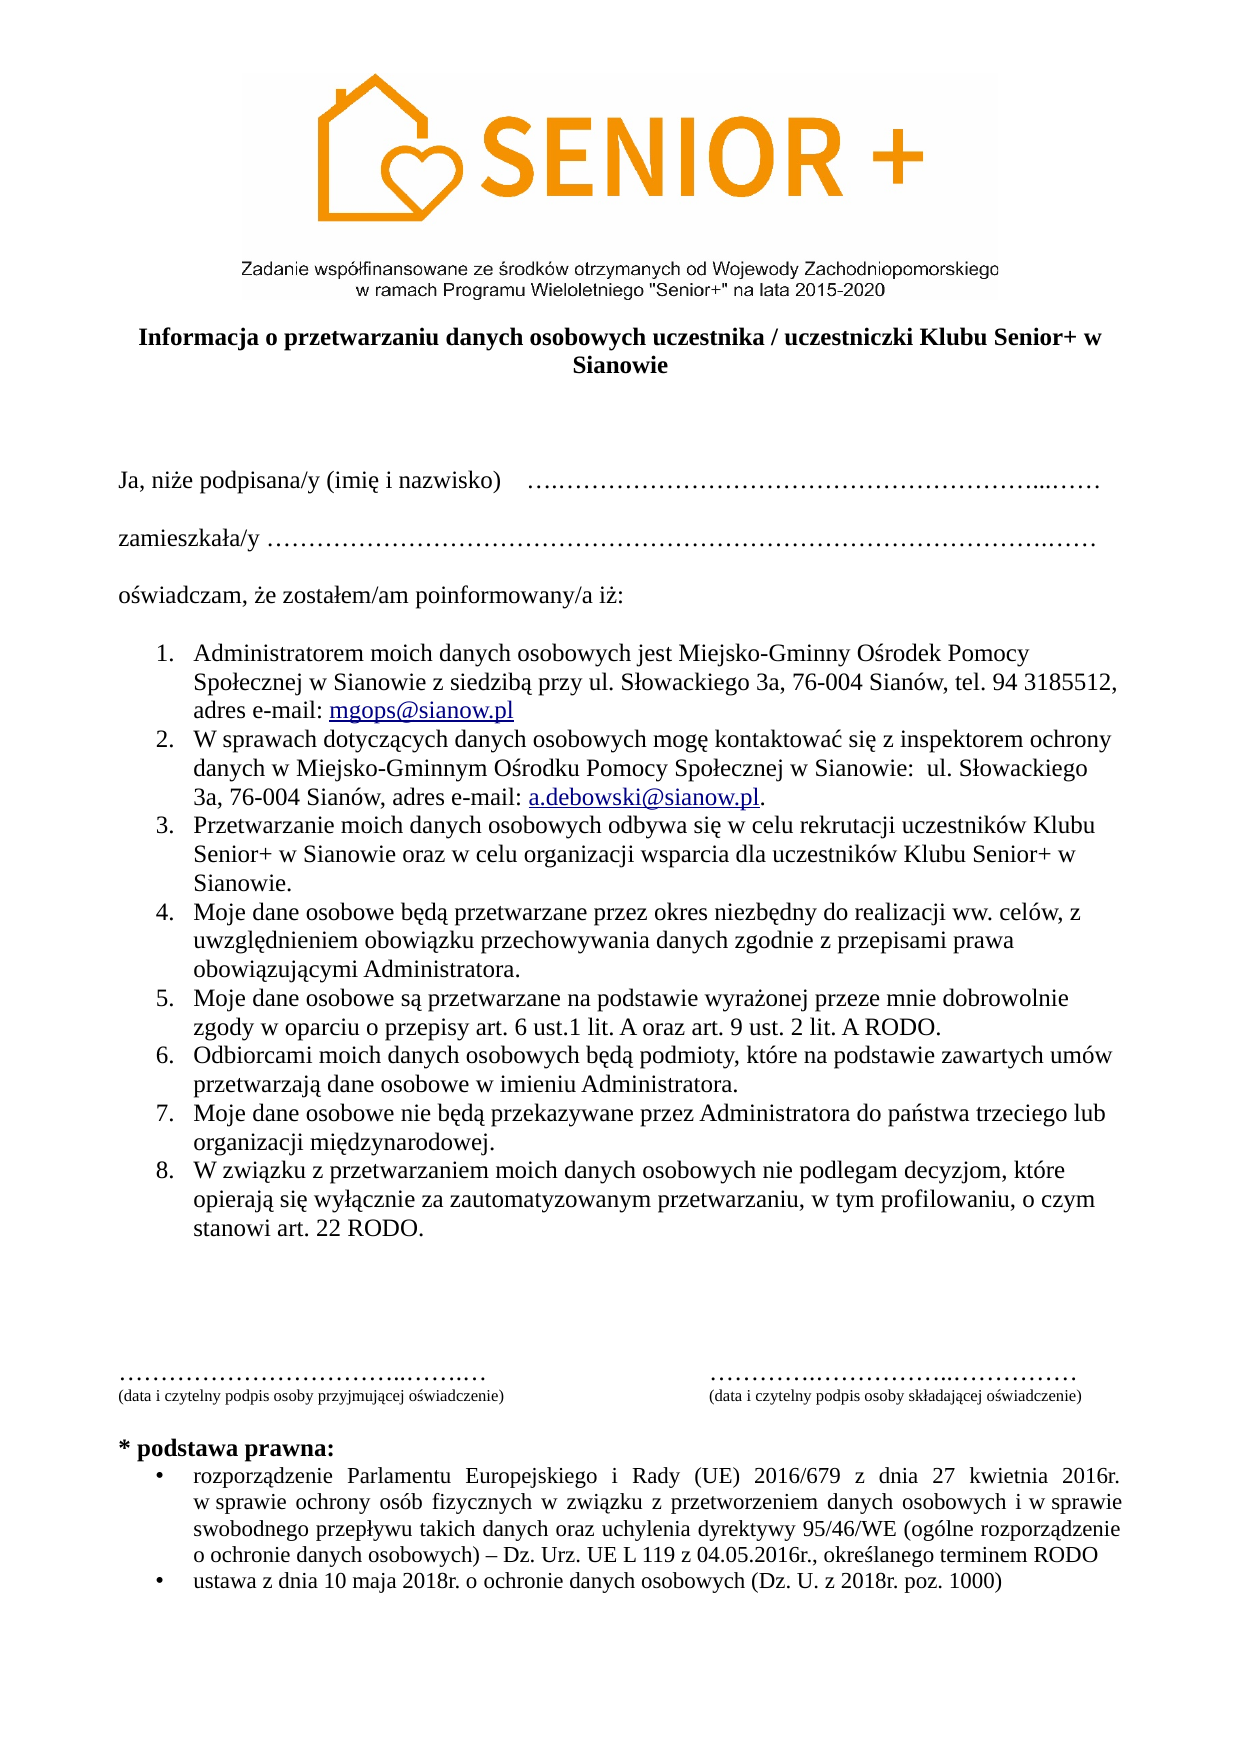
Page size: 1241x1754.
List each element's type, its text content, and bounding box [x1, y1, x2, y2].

text zamieszkała/y ………………………………………………………………………………….…… [118, 523, 1122, 552]
list Moje dane osobowe są przetwarzane na podstawie wyrażonej przeze mnie dobrowolnie zgody w oparciu o przepisy art. 6 ust.1 lit. A oraz art. 9 ust. 2 lit. A RODO. [156, 983, 1122, 1040]
text (data i czytelny podpis osoby przyjmującej oświadczenie) (data i czytelny podpis osoby składającej oświadczenie) [118, 1385, 1122, 1404]
list ustawa z dnia 10 maja 2018r. o ochronie danych osobowych (Dz. U. z 2018r. poz. 1000) [156, 1567, 1122, 1594]
list W związku z przetwarzaniem moich danych osobowych nie podlegam decyzjom, które opierają się wyłącznie za zautomatyzowanym przetwarzaniu, w tym profilowaniu, o czym stanowi art. 22 RODO. [156, 1155, 1122, 1242]
list Moje dane osobowe nie będą przekazywane przez Administratora do państwa trzeciego lub organizacji międzynarodowej. [156, 1098, 1122, 1155]
list Przetwarzanie moich danych osobowych odbywa się w celu rekrutacji uczestników Klubu Senior+ w Sianowie oraz w celu organizacji wsparcia dla uczestników Klubu Senior+ w Sianowie. [156, 810, 1122, 897]
list Odbiorcami moich danych osobowych będą podmioty, które na podstawie zawartych umów przetwarzają dane osobowe w imieniu Administratora. [156, 1040, 1122, 1098]
text Informacja o przetwarzaniu danych osobowych uczestnika / uczestniczki Klubu Senior+ w Sianowie [118, 322, 1122, 379]
list W sprawach dotyczących danych osobowych mogę kontaktować się z inspektorem ochrony danych w Miejsko-Gminnym Ośrodku Pomocy Społecznej w Sianowie: ul. Słowackiego 3a, 76-004 Sianów, adres e-mail: a.debowski@sianow.pl. [156, 724, 1122, 810]
text * podstawa prawna: [118, 1433, 1122, 1462]
text Ja, niże podpisana/y (imię i nazwisko) ….…………………………………………………...…… [118, 465, 1122, 494]
list Moje dane osobowe będą przetwarzane przez okres niezbędny do realizacji ww. celów, z uwzględnieniem obowiązku przechowywania danych zgodnie z przepisami prawa obowiązującymi Administratora. [156, 897, 1122, 983]
text ……………………………..…….… ………….……………..…………… [118, 1357, 1122, 1385]
text oświadczam, że zostałem/am poinformowany/a iż: [118, 580, 1122, 609]
list rozporządzenie Parlamentu Europejskiego i Rady (UE) 2016/679 z dnia 27 kwietnia 2016r. w sprawie ochrony osób fizycznych w związku z przetworzeniem danych osobowych i w sprawie swobodnego przepływu takich danych oraz uchylenia dyrektywy 95/46/WE (ogólne rozporządzenie o ochronie danych osobowych) – Dz. Urz. UE L 119 z 04.05.2016r., określanego terminem RODO [156, 1462, 1122, 1567]
list Administratorem moich danych osobowych jest Miejsko-Gminny Ośrodek Pomocy Społecznej w Sianowie z siedzibą przy ul. Słowackiego 3a, 76-004 Sianów, tel. 94 3185512, adres e-mail: mgops@sianow.pl [156, 638, 1122, 724]
